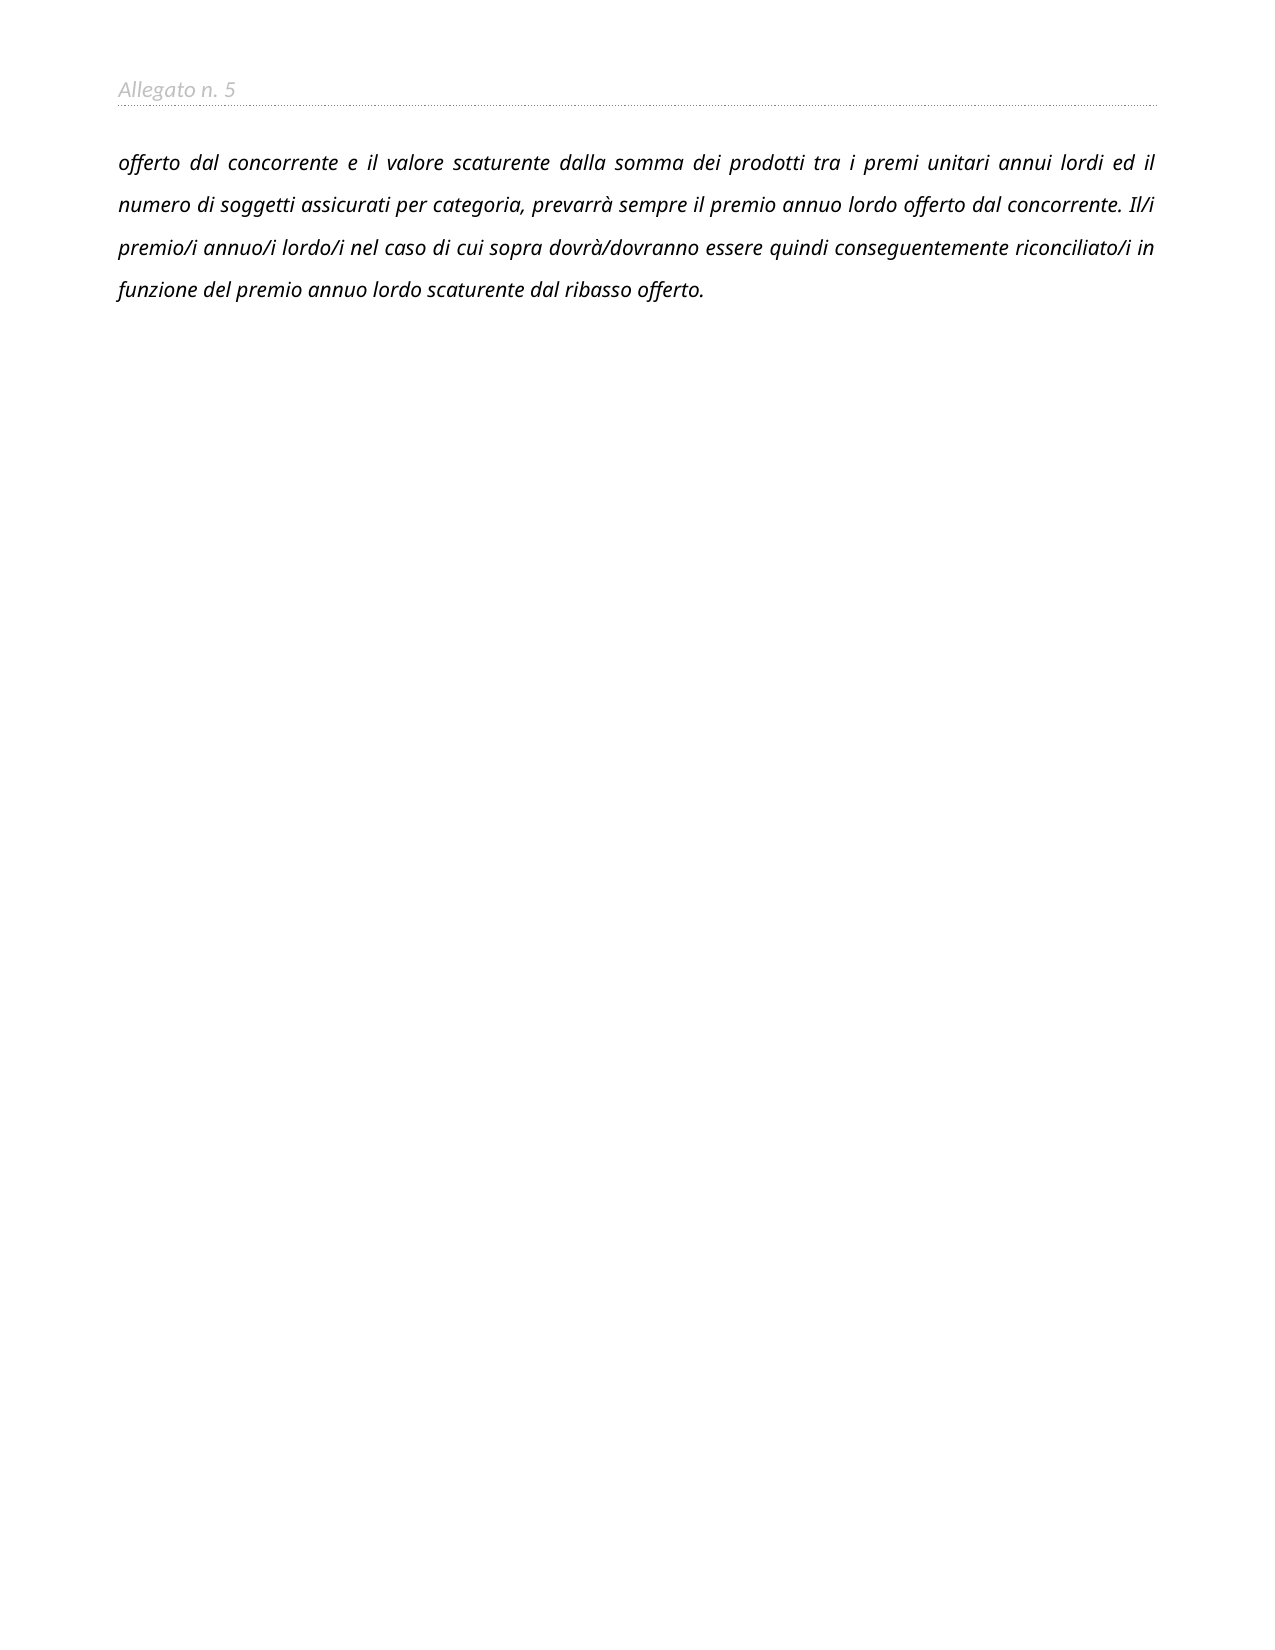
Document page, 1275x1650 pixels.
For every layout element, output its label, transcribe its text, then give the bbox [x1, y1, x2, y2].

text offerto dal concorrente e il valore scaturente dalla somma dei prodotti tra i premi unitari annui lordi ed il numero di soggetti assicurati per categoria, prevarrà sempre il premio annuo lordo offerto dal concorrente. Il/i premio/i annuo/i lordo/i nel caso di cui sopra dovrà/dovranno essere quindi conseguentemente riconciliato/i in funzione del premio annuo lordo scaturente dal ribasso offerto. [118, 148, 1157, 304]
